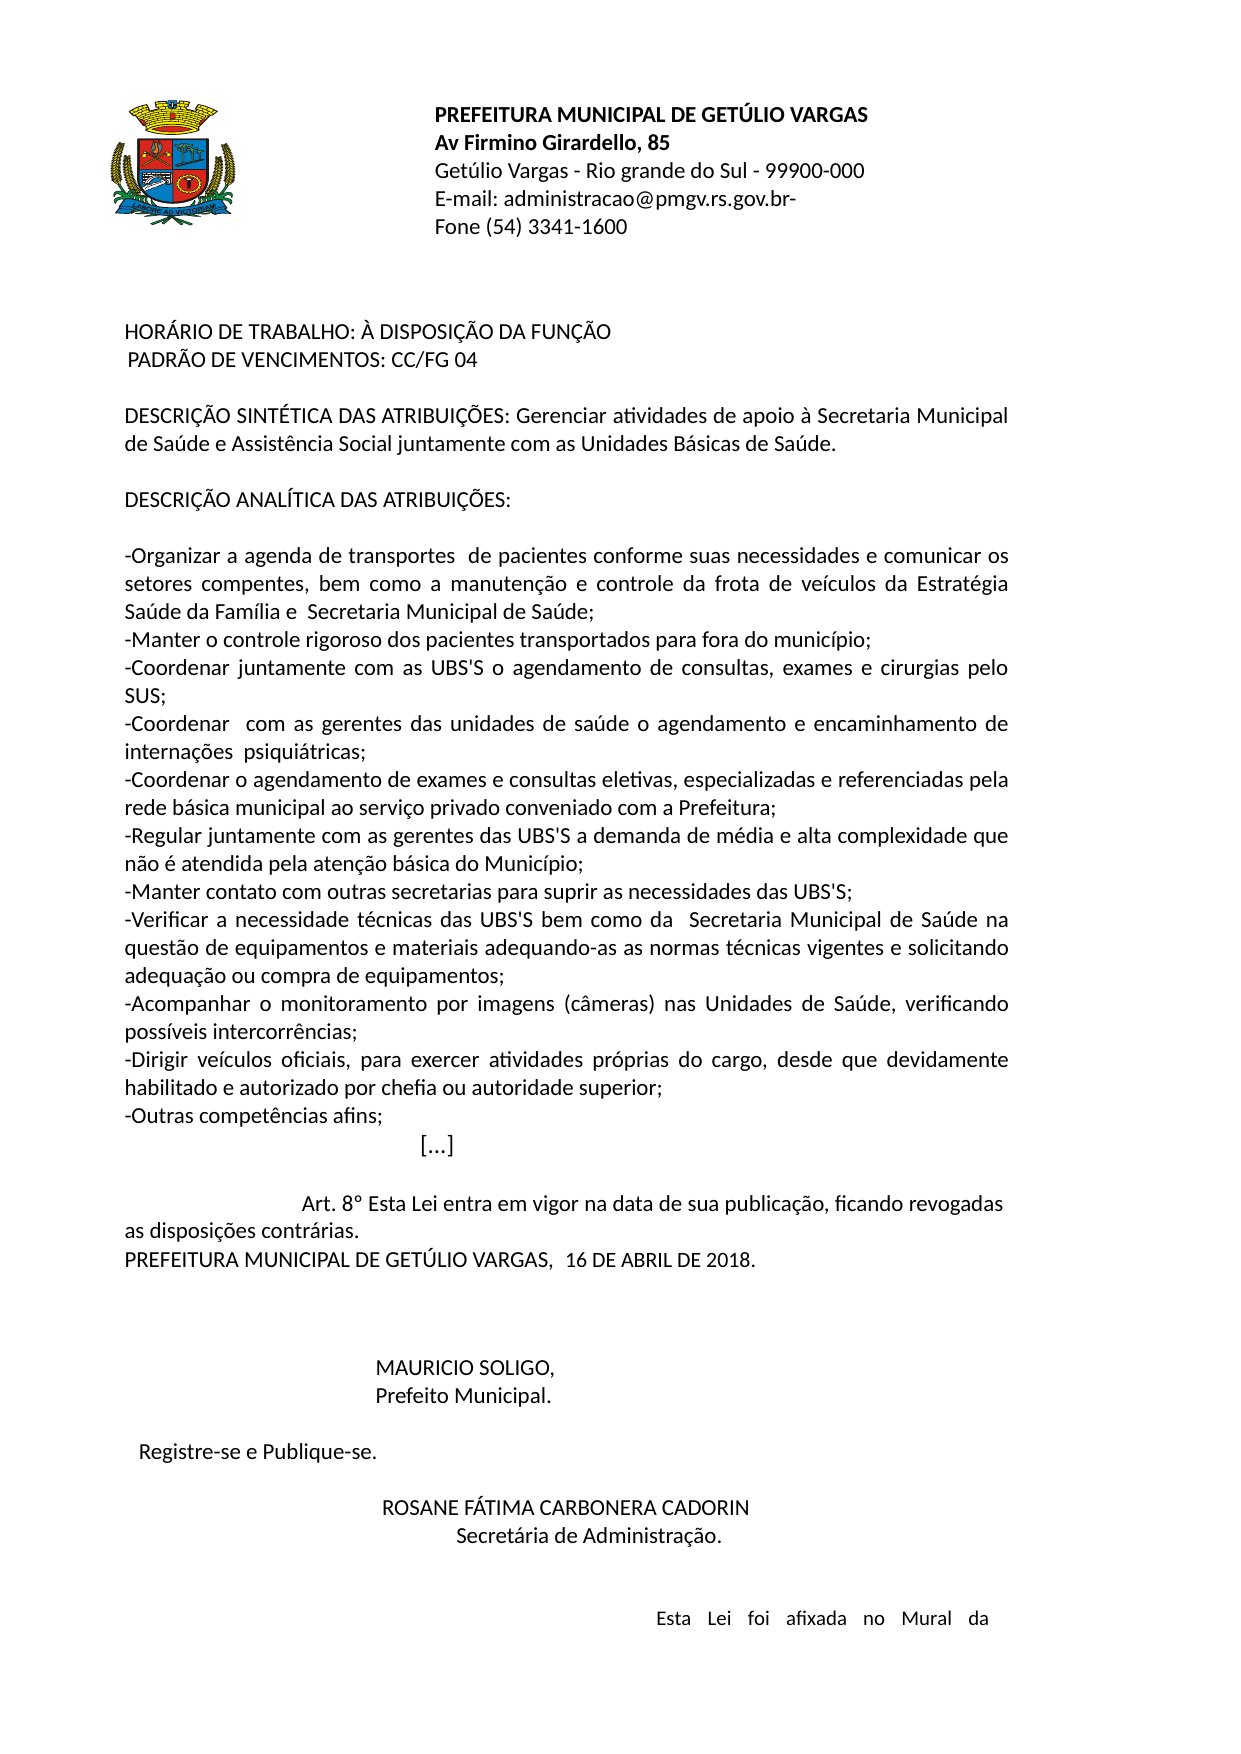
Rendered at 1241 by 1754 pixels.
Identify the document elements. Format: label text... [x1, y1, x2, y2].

text Prefeito Municipal. [6, 1381, 1004, 1409]
text -Coordenar o agendamento de exames e consultas eletivas, especializadas e referenciadas pela rede básica municipal ao serviço privado conveniado com a Prefeitura; [124, 765, 1010, 821]
text Esta Lei foi afixada no Mural da [656, 1605, 989, 1630]
text -Verificar a necessidade técnicas das UBS'S bem como da Secretaria Municipal de Saúde na questão de equipamentos e materiais adequando-as as normas técnicas vigentes e solicitando adequação ou compra de equipamentos; [124, 905, 1010, 989]
text PADRÃO DE VENCIMENTOS: CC/FG 04 [49, 345, 1010, 373]
text -Outras competências afins; [124, 1101, 1010, 1129]
text PREFEITURA MUNICIPAL DE GETÚLIO VARGAS, 16 DE ABRIL DE 2018. [49, 1245, 1004, 1273]
text HORÁRIO DE TRABALHO: À DISPOSIÇÃO DA FUNÇÃO [124, 317, 1010, 345]
text -Acompanhar o monitoramento por imagens (câmeras) nas Unidades de Saúde, verificando possíveis intercorrências; [124, 989, 1010, 1045]
text Registre-se e Publique-se. [112, 1437, 1004, 1465]
text Art. 8º Esta Lei entra em vigor na data de sua publicação, ficando revogadas as disposições contrárias. [124, 1189, 1004, 1245]
text Secretária de Administração. [429, 1521, 1004, 1549]
text ROSANE FÁTIMA CARBONERA CADORIN [350, 1493, 1004, 1521]
text -Coordenar juntamente com as UBS'S o agendamento de consultas, exames e cirurgias pelo SUS; [124, 653, 1010, 709]
text -Dirigir veículos oficiais, para exercer atividades próprias do cargo, desde que devidamente habilitado e autorizado por chefia ou autoridade superior; [124, 1045, 1010, 1101]
text MAURICIO SOLIGO, [6, 1353, 1004, 1381]
text -Manter contato com outras secretarias para suprir as necessidades das UBS'S; [124, 877, 1010, 905]
text [...] [270, 1129, 1004, 1160]
text -Organizar a agenda de transportes de pacientes conforme suas necessidades e comunicar os setores compentes, bem como a manutenção e controle da frota de veículos da Estratégia Saúde da Família e Secretaria Municipal de Saúde; [124, 541, 1010, 625]
text DESCRIÇÃO SINTÉTICA DAS ATRIBUIÇÕES: Gerenciar atividades de apoio à Secretaria Municipal de Saúde e Assistência Social juntamente com as Unidades Básicas de Saúde. [124, 401, 1010, 457]
text -Manter o controle rigoroso dos pacientes transportados para fora do município; [124, 625, 1010, 653]
text -Coordenar com as gerentes das unidades de saúde o agendamento e encaminhamento de internações psiquiátricas; [124, 709, 1010, 765]
text DESCRIÇÃO ANALÍTICA DAS ATRIBUIÇÕES: [124, 485, 1010, 513]
text -Regular juntamente com as gerentes das UBS'S a demanda de média e alta complexidade que não é atendida pela atenção básica do Município; [124, 821, 1010, 877]
